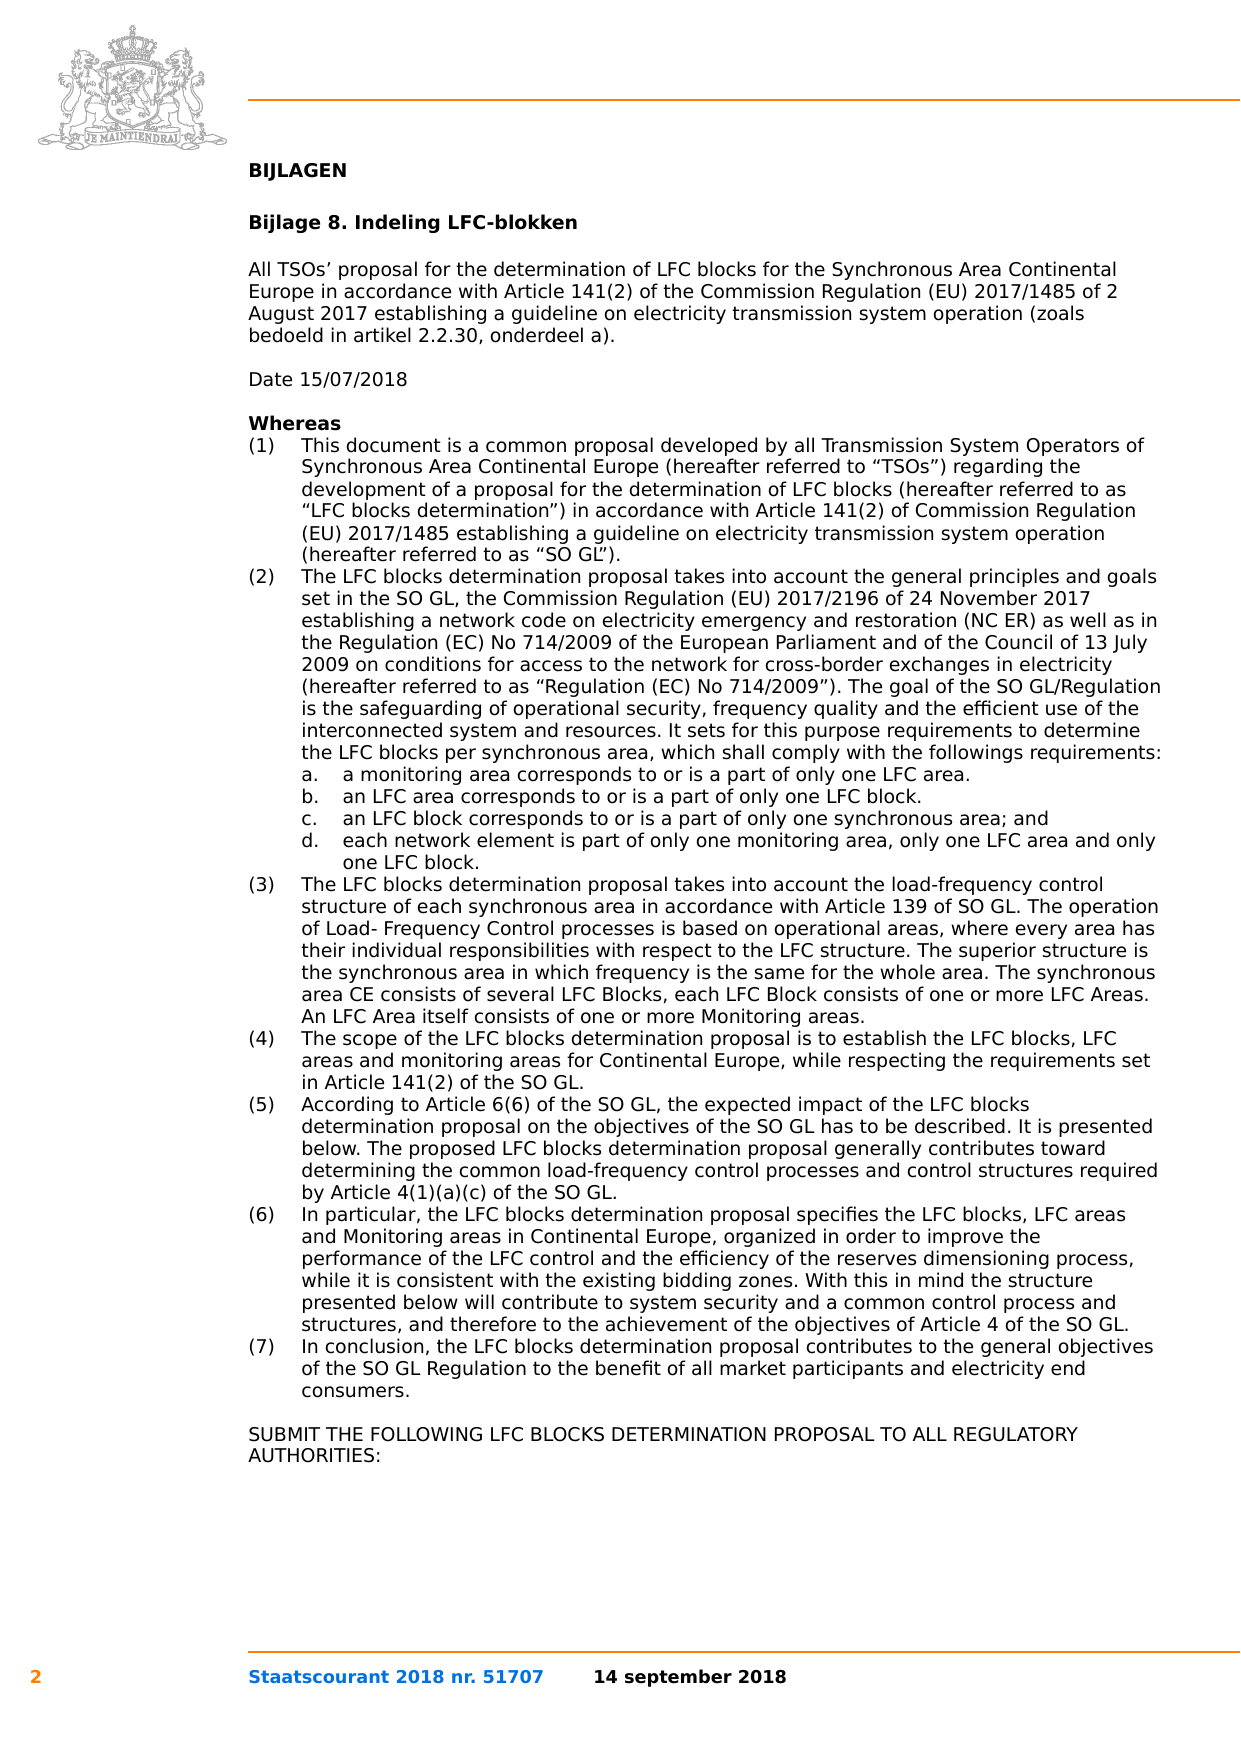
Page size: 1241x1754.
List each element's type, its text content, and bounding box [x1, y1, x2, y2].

text (3) The LFC blocks determination proposal takes into account the load-frequency control structure of each synchronous area in accordance with Article 139 of SO GL. The operation of Load- Frequency Control processes is based on operational areas, where every area has their individual responsibilities with respect to the LFC structure. The superior structure is the synchronous area in which frequency is the same for the whole area. The synchronous area CE consists of several LFC Blocks, each LFC Block consists of one or more LFC Areas. An LFC Area itself consists of one or more Monitoring areas. [248, 874, 1163, 1028]
text SUBMIT THE FOLLOWING LFC BLOCKS DETERMINATION PROPOSAL TO ALL REGULATORY AUTHORITIES: [248, 1423, 1163, 1467]
text (1) This document is a common proposal developed by all Transmission System Operators of Synchronous Area Continental Europe (hereafter referred to “TSOs”) regarding the development of a proposal for the determination of LFC blocks (hereafter referred to as “LFC blocks determination”) in accordance with Article 141(2) of Commission Regulation (EU) 2017/1485 establishing a guideline on electricity transmission system operation (hereafter referred to as “SO GL”). [248, 434, 1163, 566]
text b. an LFC area corresponds to or is a part of only one LFC block. [301, 786, 1163, 808]
text (5) According to Article 6(6) of the SO GL, the expected impact of the LFC blocks determination proposal on the objectives of the SO GL has to be described. It is presented below. The proposed LFC blocks determination proposal generally contributes toward determining the common load-frequency control processes and control structures required by Article 4(1)(a)(c) of the SO GL. [248, 1094, 1163, 1204]
text (4) The scope of the LFC blocks determination proposal is to establish the LFC blocks, LFC areas and monitoring areas for Continental Europe, while respecting the requirements set in Article 141(2) of the SO GL. [248, 1028, 1163, 1094]
text Whereas [248, 412, 1163, 434]
text (2) The LFC blocks determination proposal takes into account the general principles and goals set in the SO GL, the Commission Regulation (EU) 2017/2196 of 24 November 2017 establishing a network code on electricity emergency and restoration (NC ER) as well as in the Regulation (EC) No 714/2009 of the European Parliament and of the Council of 13 July 2009 on conditions for access to the network for cross-border exchanges in electricity (hereafter referred to as “Regulation (EC) No 714/2009”). The goal of the SO GL/Regulation is the safeguarding of operational security, frequency quality and the efficient use of the interconnected system and resources. It sets for this purpose requirements to determine the LFC blocks per synchronous area, which shall comply with the followings requirements: [248, 566, 1163, 764]
subtitle BIJLAGEN [248, 160, 1163, 182]
picture [38, 25, 227, 150]
subtitle Bijlage 8. Indeling LFC-blokken [248, 212, 1163, 234]
text d. each network element is part of only one monitoring area, only one LFC area and only one LFC block. [301, 830, 1163, 874]
text Date 15/07/2018 [248, 369, 1163, 391]
text a. a monitoring area corresponds to or is a part of only one LFC area. [301, 764, 1163, 786]
text (7) In conclusion, the LFC blocks determination proposal contributes to the general objectives of the SO GL Regulation to the benefit of all market participants and electricity end consumers. [248, 1336, 1163, 1402]
text All TSOs’ proposal for the determination of LFC blocks for the Synchronous Area Continental Europe in accordance with Article 141(2) of the Commission Regulation (EU) 2017/1485 of 2 August 2017 establishing a guideline on electricity transmission system operation (zoals bedoeld in artikel 2.2.30, onderdeel a). [248, 259, 1163, 347]
text c. an LFC block corresponds to or is a part of only one synchronous area; and [301, 808, 1163, 830]
text (6) In particular, the LFC blocks determination proposal specifies the LFC blocks, LFC areas and Monitoring areas in Continental Europe, organized in order to improve the performance of the LFC control and the efficiency of the reserves dimensioning process, while it is consistent with the existing bidding zones. With this in mind the structure presented below will contribute to system security and a common control process and structures, and therefore to the achievement of the objectives of Article 4 of the SO GL. [248, 1204, 1163, 1336]
